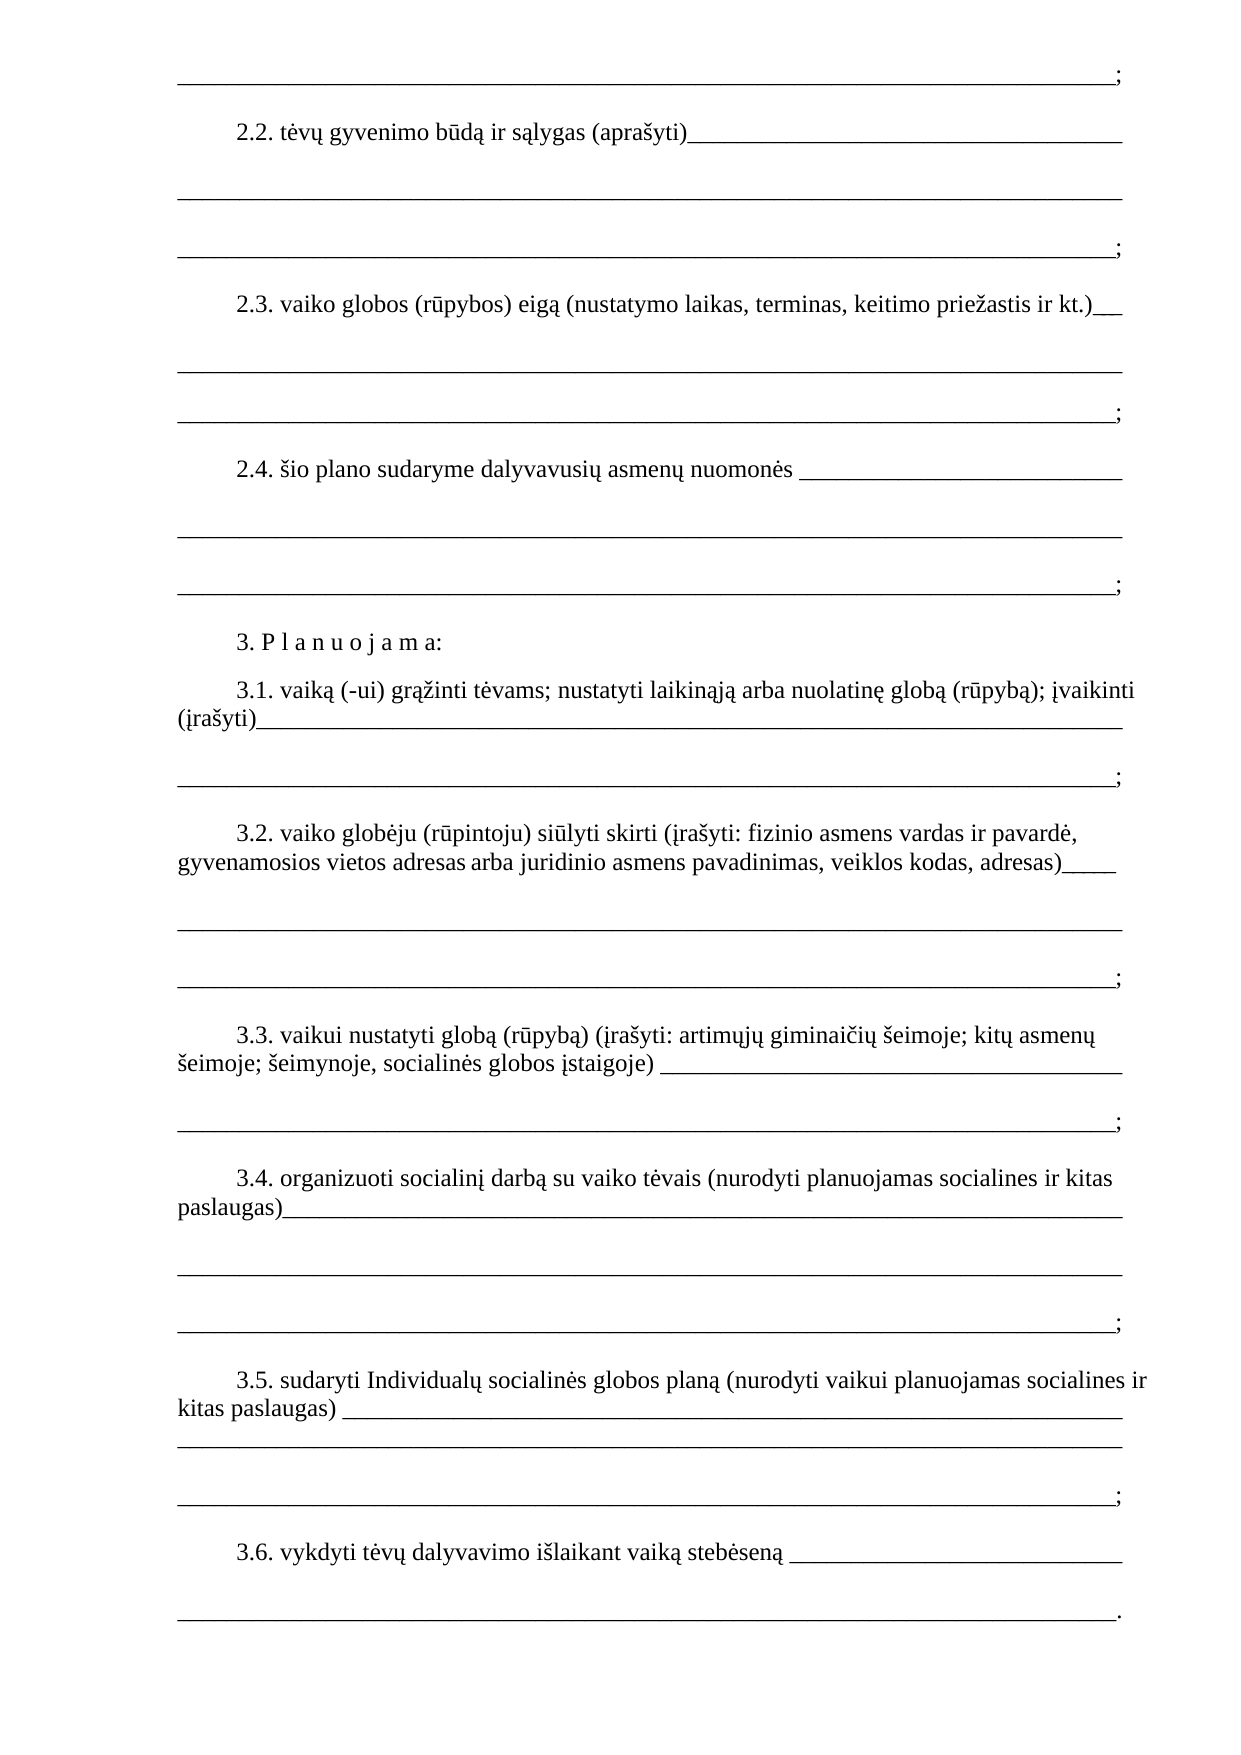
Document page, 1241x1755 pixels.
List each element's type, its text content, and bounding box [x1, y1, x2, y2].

text 2.3. vaiko globos (rūpybos) eigą (nustatymo laikas, terminas, keitimo priežastis ir kt.) [177, 289, 1181, 318]
text _ ; [177, 59, 1181, 88]
text _ ; [177, 397, 1181, 426]
text 3. P l a n u o j a m a: [177, 627, 1181, 656]
text kitas paslaugas) [177, 1393, 1181, 1422]
text paslaugas) [177, 1192, 1181, 1221]
text _ ; [177, 1106, 1181, 1135]
text 3.5. sudaryti Individualų socialinės globos planą (nurodyti vaikui planuojamas socialines ir [177, 1365, 1181, 1393]
text _ ; [177, 232, 1181, 260]
text 3.6. vykdyti tėvų dalyvavimo išlaikant vaiką stebėseną [177, 1537, 1181, 1566]
text _ ; [177, 569, 1181, 598]
text _ [177, 1250, 1181, 1278]
text _ ; [177, 1480, 1181, 1508]
subtitle (įrašyti) [177, 703, 1181, 732]
text gyvenamosios vietos adresas arba juridinio asmens pavadinimas, veiklos kodas, adresas) [177, 847, 1181, 876]
text šeimoje; šeimynoje, socialinės globos įstaigoje) [177, 1048, 1181, 1077]
text 3.3. vaikui nustatyti globą (rūpybą) (įrašyti: artimųjų giminaičių šeimoje; kitų asmenų [177, 1020, 1181, 1048]
text _ . [177, 1595, 1181, 1623]
text _ [177, 174, 1181, 203]
text _ [177, 512, 1181, 541]
text 2.4. šio plano sudaryme dalyvavusių asmenų nuomonės [177, 454, 1181, 483]
text _ [177, 1422, 1181, 1451]
text 3.4. organizuoti socialinį darbą su vaiko tėvais (nurodyti planuojamas socialines ir kitas [177, 1163, 1181, 1192]
subtitle 3.1. vaiką (-ui) grąžinti tėvams; nustatyti laikinąją arba nuolatinę globą (rūpybą); įvaikinti [177, 675, 1181, 703]
text _ ; [177, 962, 1181, 991]
text 3.2. vaiko globėju (rūpintoju) siūlyti skirti (įrašyti: fizinio asmens vardas ir pavardė, [177, 818, 1181, 847]
text _ [177, 347, 1181, 375]
text _ [177, 905, 1181, 933]
text _ ; [177, 1307, 1181, 1336]
text _ ; [177, 761, 1181, 790]
text 2.2. tėvų gyvenimo būdą ir sąlygas (aprašyti) [177, 117, 1181, 145]
